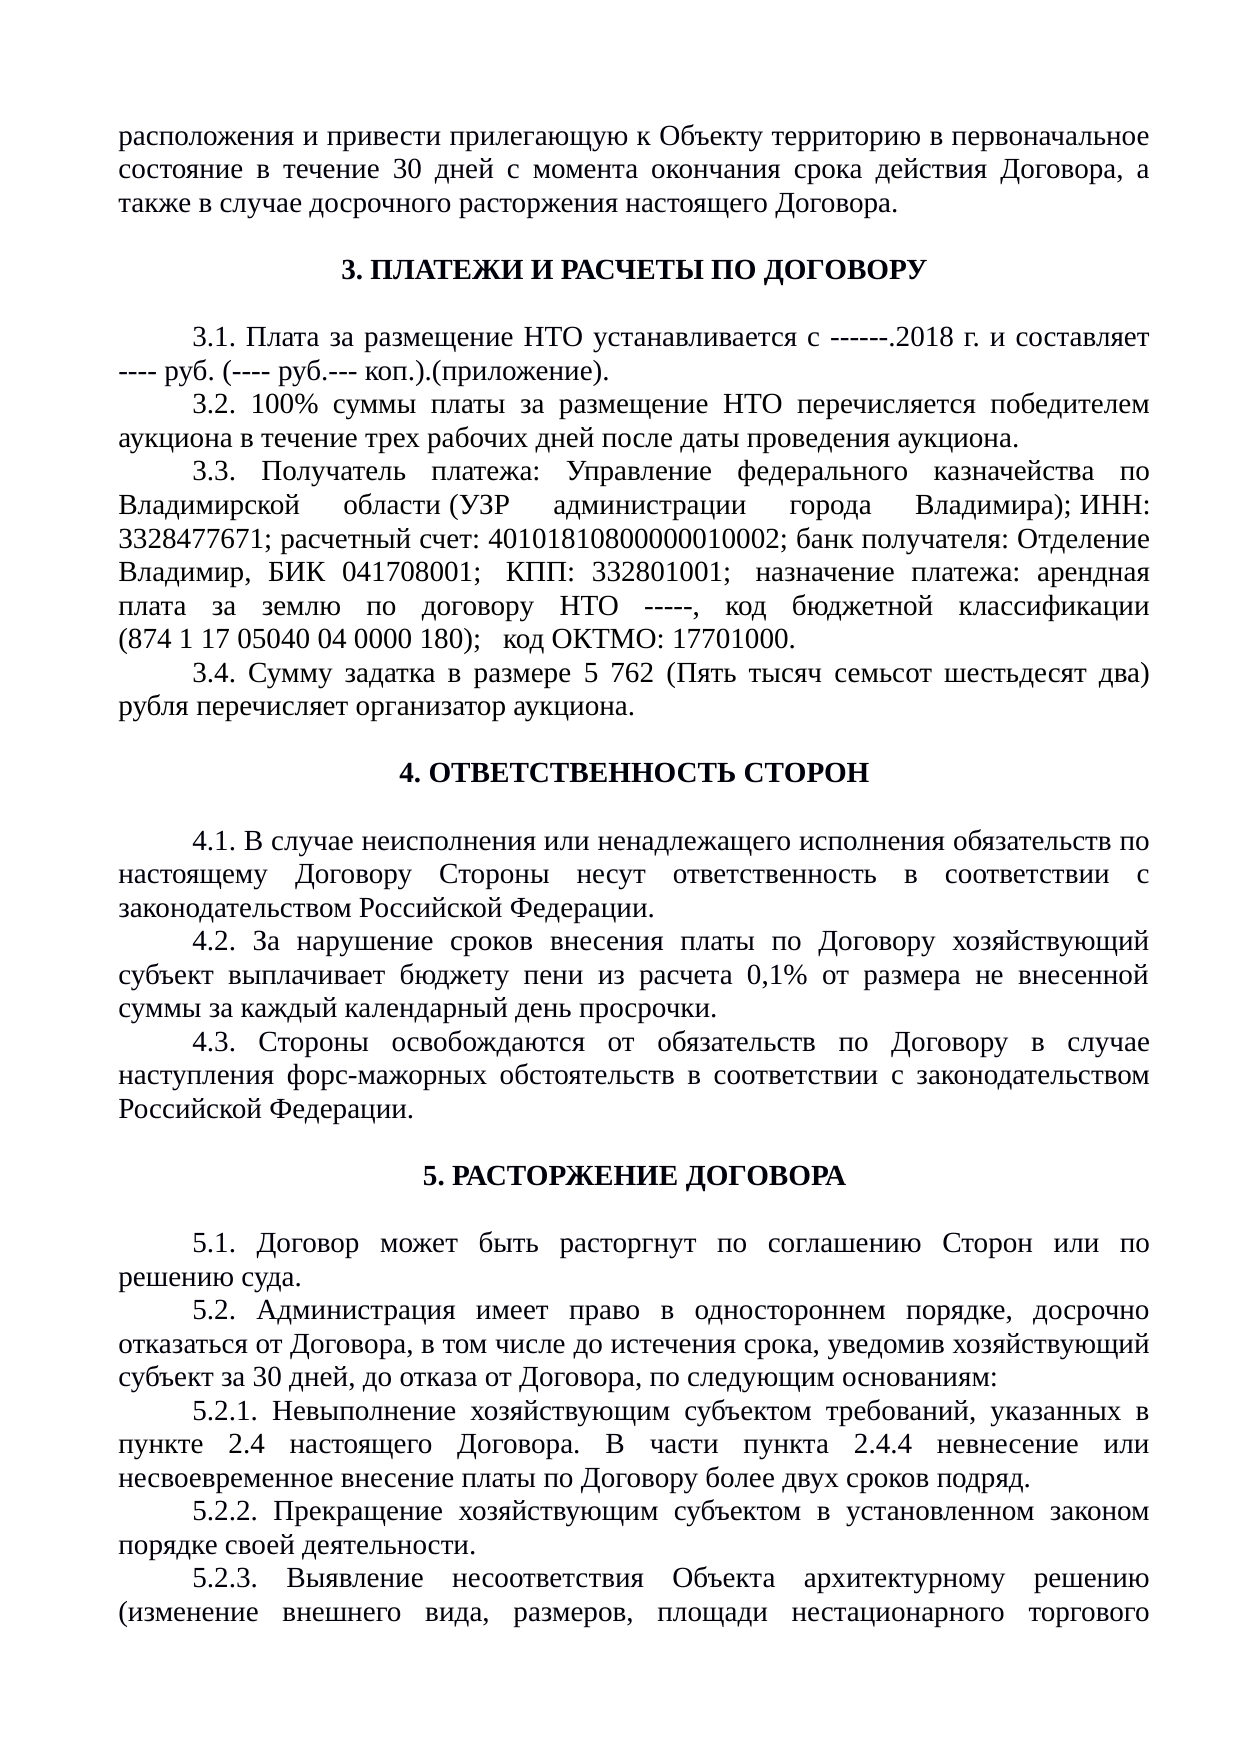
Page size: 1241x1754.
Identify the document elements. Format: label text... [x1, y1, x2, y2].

text 5.1. Договор может быть расторгнут по соглашению Сторон или по решению суда. [118, 1225, 1150, 1292]
text 3. ПЛАТЕЖИ И РАСЧЕТЫ ПО ДОГОВОРУ [118, 252, 1150, 286]
text 3.1. Плата за размещение НТО устанавливается с ------.2018 г. и составляет ---- руб. (---- руб.--- коп.).(приложение). [118, 319, 1150, 386]
text 5.2.2. Прекращение хозяйствующим субъектом в установленном законом порядке своей деятельности. [118, 1493, 1150, 1561]
text 4.1. В случае неисполнения или ненадлежащего исполнения обязательств по настоящему Договору Стороны несут ответственность в соответствии с законодательством Российской Федерации. [118, 823, 1150, 923]
text 3.3. Получатель платежа: Управление федерального казначейства по Владимирской области (УЗР администрации города Владимира); ИНН: 3328477671; расчетный счет: 40101810800000010002; банк получателя: Отделение Владимир, БИК 041708001; КПП: 332801001; назначение платежа: арендная плата за землю по договору НТО -----, код бюджетной классификации (874 1 17 05040 04 0000 180); код ОКТМО: 17701000. [118, 453, 1150, 655]
text 3.4. Сумму задатка в размере 5 762 (Пять тысяч семьсот шестьдесят два) рубля перечисляет организатор аукциона. [118, 655, 1150, 722]
text 4. ОТВЕТСТВЕННОСТЬ СТОРОН [118, 756, 1150, 789]
text 5.2. Администрация имеет право в одностороннем порядке, досрочно отказаться от Договора, в том числе до истечения срока, уведомив хозяйствующий субъект за 30 дней, до отказа от Договора, по следующим основаниям: [118, 1292, 1150, 1393]
text расположения и привести прилегающую к Объекту территорию в первоначальное состояние в течение 30 дней с момента окончания срока действия Договора, а также в случае досрочного расторжения настоящего Договора. [118, 118, 1150, 219]
text 4.3. Стороны освобождаются от обязательств по Договору в случае наступления форс-мажорных обстоятельств в соответствии с законодательством Российской Федерации. [118, 1024, 1150, 1124]
text 5.2.1. Невыполнение хозяйствующим субъектом требований, указанных в пункте 2.4 настоящего Договора. В части пункта 2.4.4 невнесение или несвоевременное внесение платы по Договору более двух сроков подряд. [118, 1393, 1150, 1493]
text 4.2. За нарушение сроков внесения платы по Договору хозяйствующий субъект выплачивает бюджету пени из расчета 0,1% от размера не внесенной суммы за каждый календарный день просрочки. [118, 923, 1150, 1024]
text 5. РАСТОРЖЕНИЕ ДОГОВОРА [118, 1158, 1150, 1192]
text 5.2.3. Выявление несоответствия Объекта архитектурному решению (изменение внешнего вида, размеров, площади нестационарного торгового [118, 1561, 1150, 1628]
text 3.2. 100% суммы платы за размещение НТО перечисляется победителем аукциона в течение трех рабочих дней после даты проведения аукциона. [118, 386, 1150, 453]
